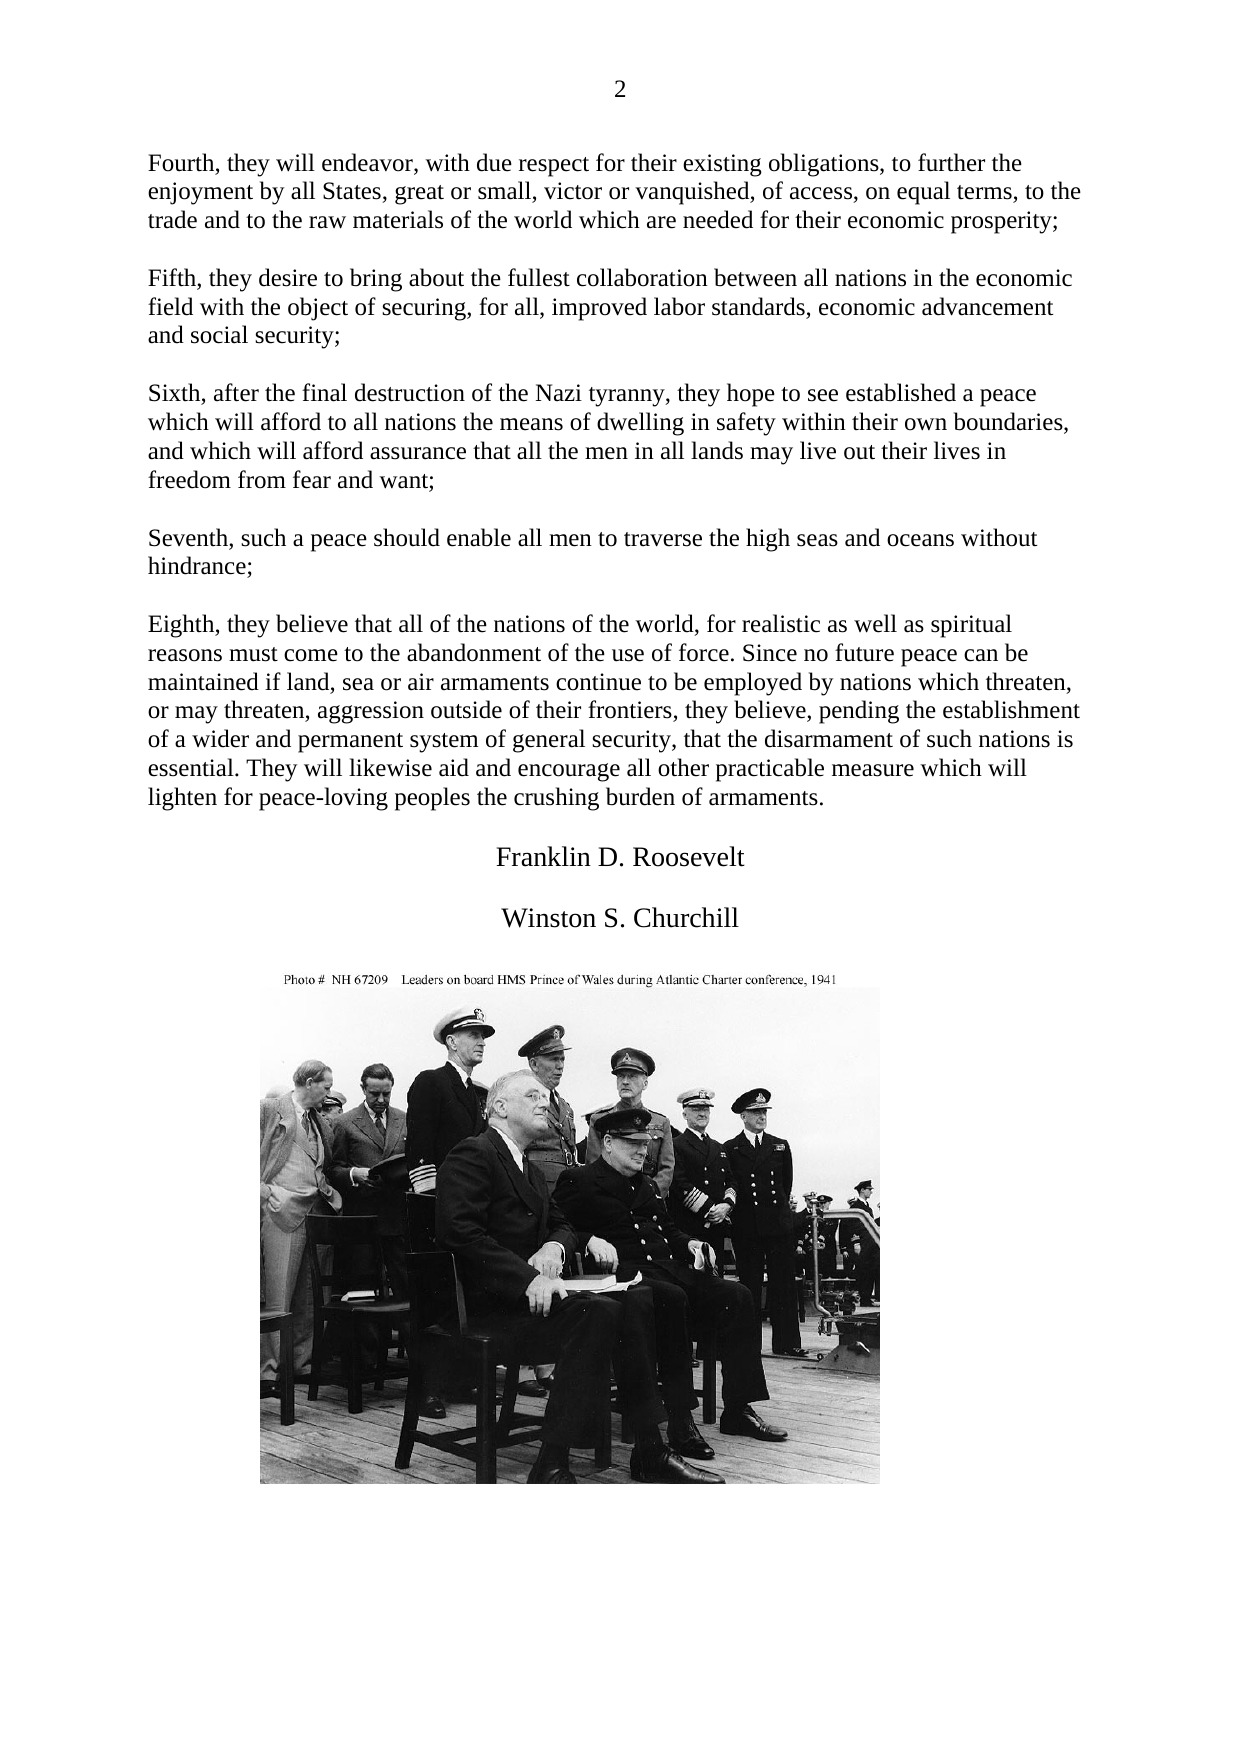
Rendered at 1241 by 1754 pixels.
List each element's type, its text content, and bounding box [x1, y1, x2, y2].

text Fourth, they will endeavor, with due respect for their existing obligations, to further the enjoyment by all States, great or small, victor or vanquished, of access, on equal terms, to the trade and to the raw materials of the world which are needed for their economic prosperity; [148, 148, 1093, 234]
text Fifth, they desire to bring about the fullest collaboration between all nations in the economic field with the object of securing, for all, improved labor standards, economic advancement and social security; [148, 263, 1093, 349]
text Sixth, after the final destruction of the Nazi tyranny, they hope to see established a peace which will afford to all nations the means of dwelling in safety within their own boundaries, and which will afford assurance that all the men in all lands may live out their lives in freedom from fear and want; [148, 378, 1093, 493]
text Seventh, such a peace should enable all men to traverse the high seas and oceans without hindrance; [148, 523, 1093, 580]
text Franklin D. Roosevelt [148, 840, 1093, 872]
text Winston S. Churchill [148, 901, 1093, 934]
text Eighth, they believe that all of the nations of the world, for realistic as well as spiritual reasons must come to the abandonment of the use of force. Since no future peace can be maintained if land, sea or air armaments continue to be employed by nations which threaten, or may threaten, aggression outside of their frontiers, they believe, pending the establishment of a wider and permanent system of general security, that the disarmament of such nations is essential. They will likewise aid and encourage all other practicable measure which will lighten for peace-loving peoples the crushing burden of armaments. [148, 609, 1093, 811]
picture [260, 972, 880, 1484]
